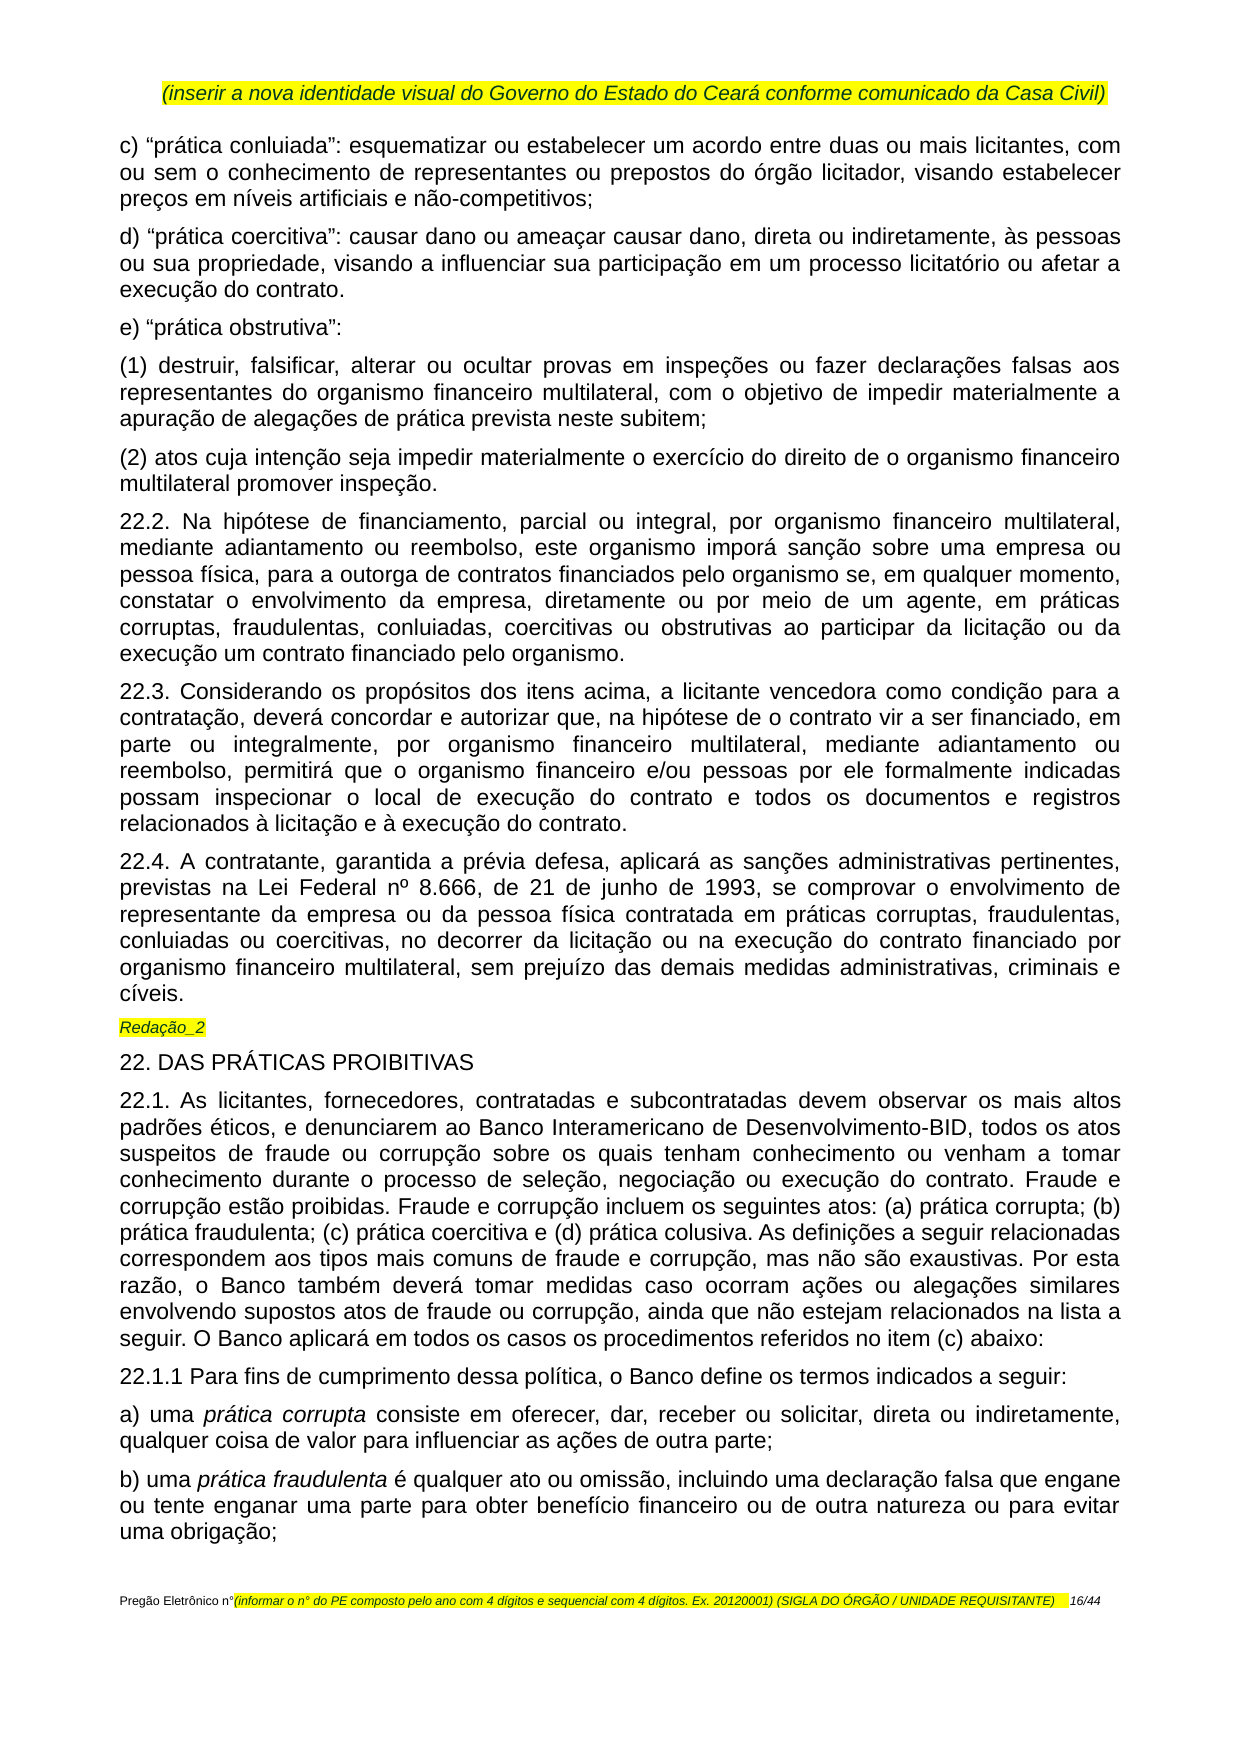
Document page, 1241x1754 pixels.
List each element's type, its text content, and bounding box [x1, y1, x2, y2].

text 22.2. Na hipótese de financiamento, parcial ou integral, por organismo financeiro multilateral, mediante adiantamento ou reembolso, este organismo imporá sanção sobre uma empresa ou pessoa física, para a outorga de contratos financiados pelo organismo se, em qualquer momento, constatar o envolvimento da empresa, diretamente ou por meio de um agente, em práticas corruptas, fraudulentas, conluiadas, coercitivas ou obstrutivas ao participar da licitação ou da execução um contrato financiado pelo organismo. [119, 508, 1121, 666]
text c) “prática conluiada”: esquematizar ou estabelecer um acordo entre duas ou mais licitantes, com ou sem o conhecimento de representantes ou prepostos do órgão licitador, visando estabelecer preços em níveis artificiais e não-competitivos; [119, 132, 1121, 211]
text 22.3. Considerando os propósitos dos itens acima, a licitante vencedora como condição para a contratação, deverá concordar e autorizar que, na hipótese de o contrato vir a ser financiado, em parte ou integralmente, por organismo financeiro multilateral, mediante adiantamento ou reembolso, permitirá que o organismo financeiro e/ou pessoas por ele formalmente indicadas possam inspecionar o local de execução do contrato e todos os documentos e registros relacionados à licitação e à execução do contrato. [119, 678, 1121, 836]
text Redação_2 [119, 1018, 1123, 1037]
text 22.1.1 Para fins de cumprimento dessa política, o Banco define os termos indicados a seguir: [119, 1363, 1121, 1389]
text d) “prática coercitiva”: causar dano ou ameaçar causar dano, direta ou indiretamente, às pessoas ou sua propriedade, visando a influenciar sua participação em um processo licitatório ou afetar a execução do contrato. [119, 223, 1121, 302]
text (2) atos cuja intenção seja impedir materialmente o exercício do direito de o organismo financeiro multilateral promover inspeção. [119, 443, 1121, 496]
text 22. DAS PRÁTICAS PROIBITIVAS [119, 1049, 1121, 1075]
text 22.4. A contratante, garantida a prévia defesa, aplicará as sanções administrativas pertinentes, previstas na Lei Federal nº 8.666, de 21 de junho de 1993, se comprovar o envolvimento de representante da empresa ou da pessoa física contratada em práticas corruptas, fraudulentas, conluiadas ou coercitivas, no decorrer da licitação ou na execução do contrato financiado por organismo financeiro multilateral, sem prejuízo das demais medidas administrativas, criminais e cíveis. [119, 848, 1121, 1006]
text e) “prática obstrutiva”: [119, 314, 1121, 341]
text (1) destruir, falsificar, alterar ou ocultar provas em inspeções ou fazer declarações falsas aos representantes do organismo financeiro multilateral, com o objetivo de impedir materialmente a apuração de alegações de prática prevista neste subitem; [119, 352, 1121, 432]
text 22.1. As licitantes, fornecedores, contratadas e subcontratadas devem observar os mais altos padrões éticos, e denunciarem ao Banco Interamericano de Desenvolvimento-BID, todos os atos suspeitos de fraude ou corrupção sobre os quais tenham conhecimento ou venham a tomar conhecimento durante o processo de seleção, negociação ou execução do contrato. Fraude e corrupção estão proibidas. Fraude e corrupção incluem os seguintes atos: (a) prática corrupta; (b) prática fraudulenta; (c) prática coercitiva e (d) prática colusiva. As definições a seguir relacionadas correspondem aos tipos mais comuns de fraude e corrupção, mas não são exaustivas. Por esta razão, o Banco também deverá tomar medidas caso ocorram ações ou alegações similares envolvendo supostos atos de fraude ou corrupção, ainda que não estejam relacionados na lista a seguir. O Banco aplicará em todos os casos os procedimentos referidos no item (c) abaixo: [119, 1087, 1121, 1351]
text b) uma prática fraudulenta é qualquer ato ou omissão, incluindo uma declaração falsa que engane ou tente enganar uma parte para obter benefício financeiro ou de outra natureza ou para evitar uma obrigação; [119, 1466, 1121, 1544]
text a) uma prática corrupta consiste em oferecer, dar, receber ou solicitar, direta ou indiretamente, qualquer coisa de valor para influenciar as ações de outra parte; [119, 1401, 1121, 1454]
